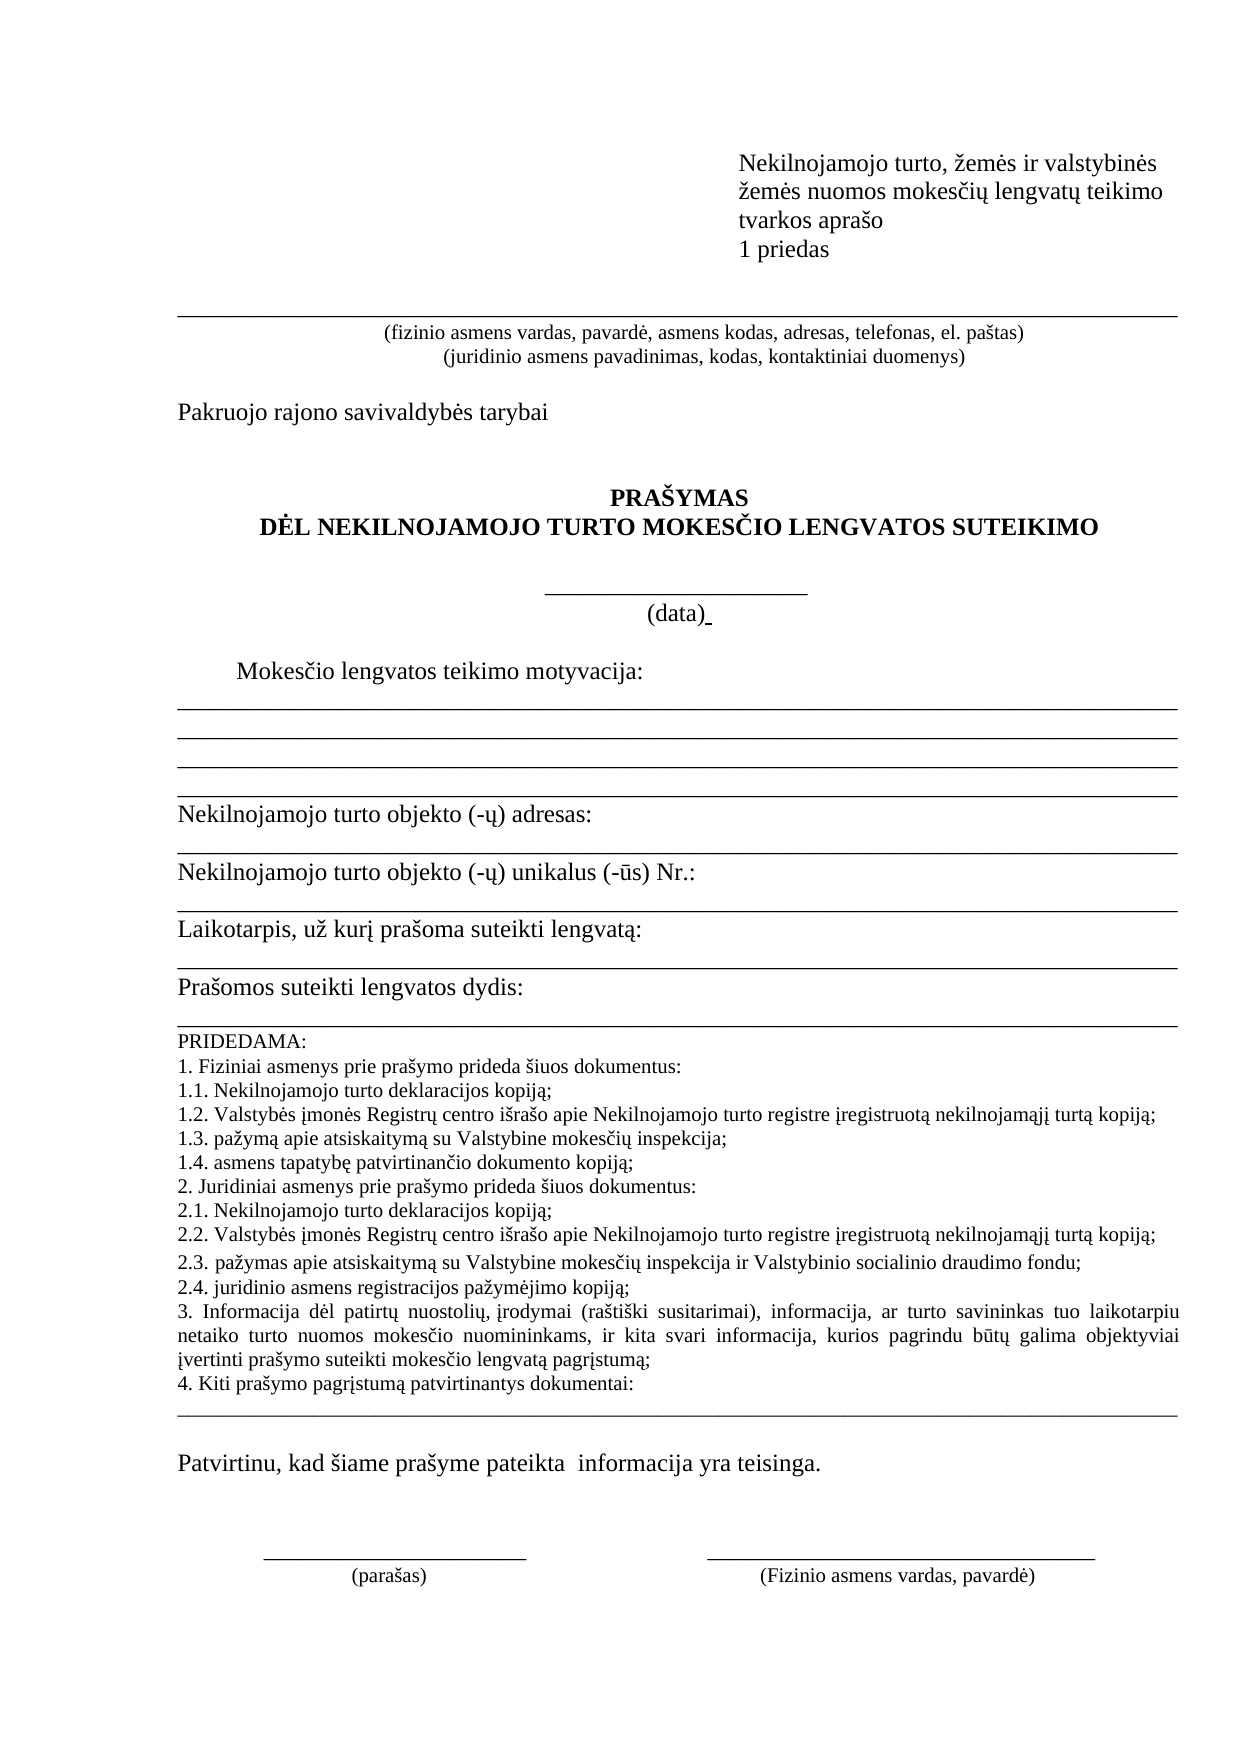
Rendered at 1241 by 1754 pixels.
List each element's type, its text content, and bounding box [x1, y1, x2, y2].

text ________________________________________________________________________________ [177, 742, 1181, 771]
text PRAŠYMAS [177, 483, 1181, 512]
text 4. Kiti prašymo pagrįstumą patvirtinantys dokumentai: [177, 1371, 1181, 1395]
text 1.1. Nekilnojamojo turto deklaracijos kopiją; [177, 1078, 1181, 1102]
text _____________________ _______________________________ [177, 1534, 1181, 1563]
text ________________________________________________________________________________ [177, 684, 1181, 713]
text žemės nuomos mokesčių lengvatų teikimo [738, 176, 1181, 205]
text 3. Informacija dėl patirtų nuostolių, įrodymai (raštiški susitarimai), informacija, ar turto savininkas tuo laikotarpiu netaiko turto nuomos mokesčio nuomininkams, ir kita svari informacija, kurios pagrindu būtų galima objektyviai įvertinti prašymo suteikti mokesčio lengvatą pagrįstumą; [177, 1299, 1181, 1371]
text 2. Juridiniai asmenys prie prašymo prideda šiuos dokumentus: [177, 1174, 1181, 1198]
text ________________________________________________________________________________ [177, 713, 1181, 742]
text 1.2. Valstybės įmonės Registrų centro išrašo apie Nekilnojamojo turto registre įregistruotą nekilnojamąjį turtą kopiją; [177, 1102, 1181, 1126]
text Patvirtinu, kad šiame prašyme pateikta informacija yra teisinga. [177, 1448, 1181, 1477]
text ________________________________________________________________________________ [177, 1001, 1181, 1029]
text Nekilnojamojo turto objekto (-ų) unikalus (-ūs) Nr.: [177, 857, 1181, 886]
text _____________________ [177, 569, 1181, 598]
text ________________________________________________________________________________ [177, 291, 1181, 320]
text Pakruojo rajono savivaldybės tarybai [177, 397, 1181, 426]
text ________________________________________________________________________________________________ [177, 1395, 1181, 1419]
text Nekilnojamojo turto, žemės ir valstybinės [738, 148, 1181, 176]
text PRIDEDAMA: [177, 1029, 1181, 1053]
text 1.3. pažymą apie atsiskaitymą su Valstybine mokesčių inspekcija; [177, 1126, 1181, 1150]
text 2.2. Valstybės įmonės Registrų centro išrašo apie Nekilnojamojo turto registre įregistruotą nekilnojamąjį turtą kopiją; [177, 1222, 1181, 1246]
text DĖL NEKILNOJAMOJO TURTO MOKESČIO LENGVATOS SUTEIKIMO [177, 512, 1181, 541]
text ________________________________________________________________________________ [177, 828, 1181, 857]
text Nekilnojamojo turto objekto (-ų) adresas: [177, 799, 1181, 828]
text Laikotarpis, už kurį prašoma suteikti lengvatą: [177, 914, 1181, 943]
text 1 priedas [738, 234, 1181, 263]
text tvarkos aprašo [738, 205, 1181, 234]
text 1. Fiziniai asmenys prie prašymo prideda šiuos dokumentus: [177, 1053, 1181, 1078]
text (juridinio asmens pavadinimas, kodas, kontaktiniai duomenys) [177, 344, 1181, 368]
text ________________________________________________________________________________ [177, 943, 1181, 972]
text 1.4. asmens tapatybę patvirtinančio dokumento kopiją; [177, 1150, 1181, 1174]
text Prašomos suteikti lengvatos dydis: [177, 972, 1181, 1001]
text 2.3. pažymas apie atsiskaitymą su Valstybine mokesčių inspekcija ir Valstybinio socialinio draudimo fondu; [177, 1246, 1181, 1275]
text 2.1. Nekilnojamojo turto deklaracijos kopiją; [177, 1198, 1181, 1222]
text (fizinio asmens vardas, pavardė, asmens kodas, adresas, telefonas, el. paštas) [177, 320, 1181, 344]
text ________________________________________________________________________________ [177, 886, 1181, 914]
text Mokesčio lengvatos teikimo motyvacija: [177, 656, 1181, 684]
text 2.4. juridinio asmens registracijos pažymėjimo kopiją; [177, 1275, 1181, 1299]
text (parašas) (Fizinio asmens vardas, pavardė) [177, 1563, 1181, 1587]
text ________________________________________________________________________________ [177, 771, 1181, 799]
text (data) [177, 598, 1181, 627]
